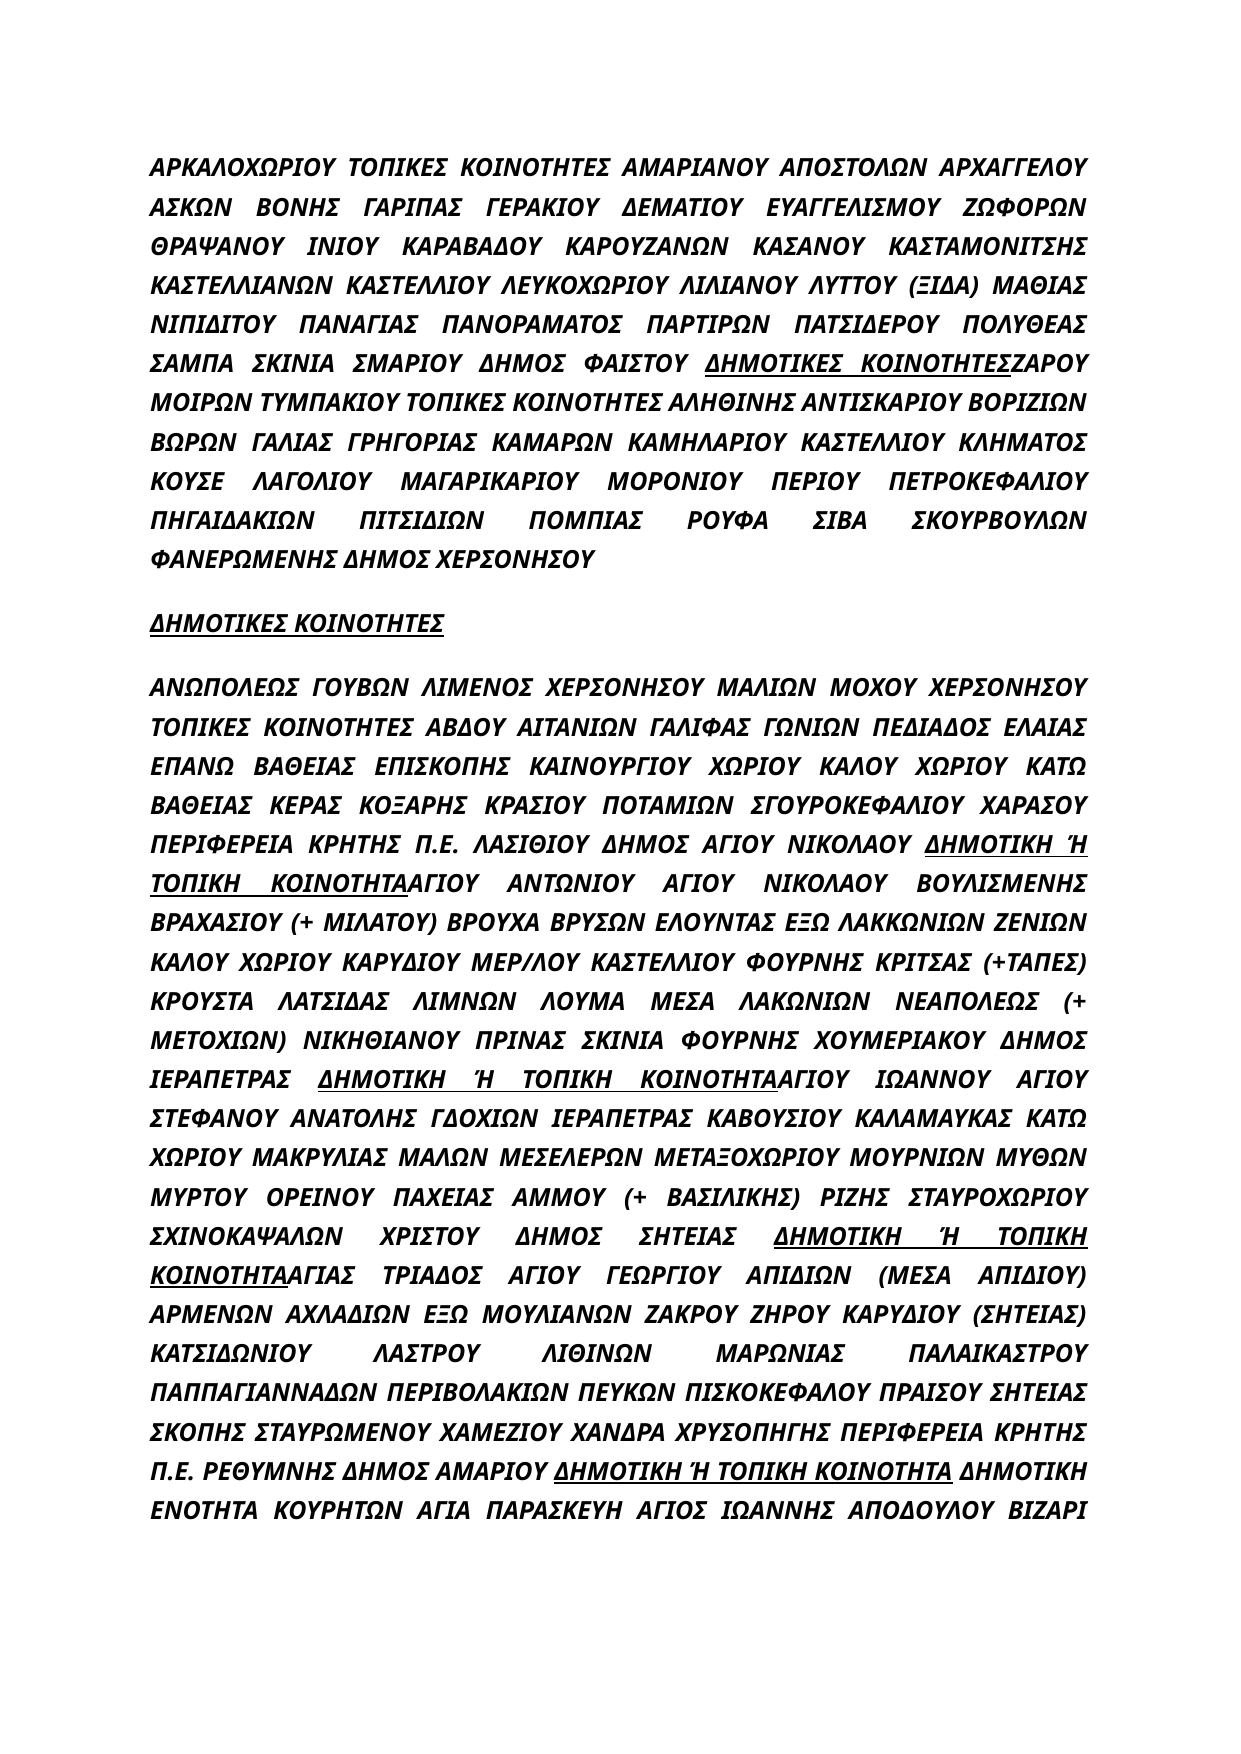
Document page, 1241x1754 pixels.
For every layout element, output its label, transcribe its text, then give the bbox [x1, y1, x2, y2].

text ΑΝΩΠΟΛΕΩΣ ΓΟΥΒΩΝ ΛΙΜΕΝΟΣ ΧΕΡΣΟΝΗΣΟΥ ΜΑΛΙΩΝ ΜΟΧΟΥ ΧΕΡΣΟΝΗΣΟΥ ΤΟΠΙΚΕΣ ΚΟΙΝΟΤΗΤΕΣ ΑΒΔΟΥ ΑΙΤΑΝΙΩΝ ΓΑΛΙΦΑΣ ΓΩΝΙΩΝ ΠΕΔΙΑΔΟΣ ΕΛΑΙΑΣ ΕΠΑΝΩ ΒΑΘΕΙΑΣ ΕΠΙΣΚΟΠΗΣ ΚΑΙΝΟΥΡΓΙΟΥ ΧΩΡΙΟΥ ΚΑΛΟΥ ΧΩΡΙΟΥ ΚΑΤΩ ΒΑΘΕΙΑΣ ΚΕΡΑΣ ΚΟΞΑΡΗΣ ΚΡΑΣΙΟΥ ΠΟΤΑΜΙΩΝ ΣΓΟΥΡΟΚΕΦΑΛΙΟΥ ΧΑΡΑΣΟΥ ΠΕΡΙΦΕΡΕΙΑ ΚΡΗΤΗΣ Π.Ε. ΛΑΣΙΘΙΟΥ ΔΗΜΟΣ ΑΓΙΟΥ ΝΙΚΟΛΑΟΥ ΔΗΜΟΤΙΚΗ Ή ΤΟΠΙΚΗ ΚΟΙΝΟΤΗΤΑΑΓΙΟΥ ΑΝΤΩΝΙΟΥ ΑΓΙΟΥ ΝΙΚΟΛΑΟΥ ΒΟΥΛΙΣΜΕΝΗΣ ΒΡΑΧΑΣΙΟΥ (+ ΜΙΛΑΤΟΥ) ΒΡΟΥΧΑ ΒΡΥΣΩΝ ΕΛΟΥΝΤΑΣ ΕΞΩ ΛΑΚΚΩΝΙΩΝ ΖΕΝΙΩΝ ΚΑΛΟΥ ΧΩΡΙΟΥ ΚΑΡΥΔΙΟΥ ΜΕΡ/ΛΟΥ ΚΑΣΤΕΛΛΙΟΥ ΦΟΥΡΝΗΣ ΚΡΙΤΣΑΣ (+ΤΑΠΕΣ) ΚΡΟΥΣΤΑ ΛΑΤΣΙΔΑΣ ΛΙΜΝΩΝ ΛΟΥΜΑ ΜΕΣΑ ΛΑΚΩΝΙΩΝ ΝΕΑΠΟΛΕΩΣ (+ ΜΕΤΟΧΙΩΝ) ΝΙΚΗΘΙΑΝΟΥ ΠΡΙΝΑΣ ΣΚΙΝΙΑ ΦΟΥΡΝΗΣ ΧΟΥΜΕΡΙΑΚΟΥ ΔΗΜΟΣ ΙΕΡΑΠΕΤΡΑΣ ΔΗΜΟΤΙΚΗ Ή ΤΟΠΙΚΗ ΚΟΙΝΟΤΗΤΑΑΓΙΟΥ ΙΩΑΝΝΟΥ ΑΓΙΟΥ ΣΤΕΦΑΝΟΥ ΑΝΑΤΟΛΗΣ ΓΔΟΧΙΩΝ ΙΕΡΑΠΕΤΡΑΣ ΚΑΒΟΥΣΙΟΥ ΚΑΛΑΜΑΥΚΑΣ ΚΑΤΩ ΧΩΡΙΟΥ ΜΑΚΡΥΛΙΑΣ ΜΑΛΩΝ ΜΕΣΕΛΕΡΩΝ ΜΕΤΑΞΟΧΩΡΙΟΥ ΜΟΥΡΝΙΩΝ ΜΥΘΩΝ ΜΥΡΤΟΥ ΟΡΕΙΝΟΥ ΠΑΧΕΙΑΣ ΑΜΜΟΥ (+ ΒΑΣΙΛΙΚΗΣ) ΡΙΖΗΣ ΣΤΑΥΡΟΧΩΡΙΟΥ ΣΧΙΝΟΚΑΨΑΛΩΝ ΧΡΙΣΤΟΥ ΔΗΜΟΣ ΣΗΤΕΙΑΣ ΔΗΜΟΤΙΚΗ Ή ΤΟΠΙΚΗ ΚΟΙΝΟΤΗΤΑΑΓΙΑΣ ΤΡΙΑΔΟΣ ΑΓΙΟΥ ΓΕΩΡΓΙΟΥ ΑΠΙΔΙΩΝ (ΜΕΣΑ ΑΠΙΔΙΟΥ) ΑΡΜΕΝΩΝ ΑΧΛΑΔΙΩΝ ΕΞΩ ΜΟΥΛΙΑΝΩΝ ΖΑΚΡΟΥ ΖΗΡΟΥ ΚΑΡΥΔΙΟΥ (ΣΗΤΕΙΑΣ) ΚΑΤΣΙΔΩΝΙΟΥ ΛΑΣΤΡΟΥ ΛΙΘΙΝΩΝ ΜΑΡΩΝΙΑΣ ΠΑΛΑΙΚΑΣΤΡΟΥ ΠΑΠΠΑΓΙΑΝΝΑΔΩΝ ΠΕΡΙΒΟΛΑΚΙΩΝ ΠΕΥΚΩΝ ΠΙΣΚΟΚΕΦΑΛΟΥ ΠΡΑΙΣΟΥ ΣΗΤΕΙΑΣ ΣΚΟΠΗΣ ΣΤΑΥΡΩΜΕΝΟΥ ΧΑΜΕΖΙΟΥ ΧΑΝΔΡΑ ΧΡΥΣΟΠΗΓΗΣ ΠΕΡΙΦΕΡΕΙΑ ΚΡΗΤΗΣ Π.Ε. ΡΕΘΥΜΝΗΣ ΔΗΜΟΣ ΑΜΑΡΙΟΥ ΔΗΜΟΤΙΚΗ Ή ΤΟΠΙΚΗ ΚΟΙΝΟΤΗΤΑ ΔΗΜΟΤΙΚΗ ΕΝΟΤΗΤΑ ΚΟΥΡΗΤΩΝ ΑΓΙΑ ΠΑΡΑΣΚΕΥΗ ΑΓΙΟΣ ΙΩΑΝΝΗΣ ΑΠΟΔΟΥΛΟΥ ΒΙΖΑΡΙ [150, 670, 1090, 1527]
text ΔΗΜΟΤΙΚΕΣ ΚΟΙΝΟΤΗΤΕΣ [150, 606, 1090, 640]
text ΑΡΚΑΛΟΧΩΡΙΟΥ ΤΟΠΙΚΕΣ ΚΟΙΝΟΤΗΤΕΣ ΑΜΑΡΙΑΝΟΥ ΑΠΟΣΤΟΛΩΝ ΑΡΧΑΓΓΕΛΟΥ ΑΣΚΩΝ ΒΟΝΗΣ ΓΑΡΙΠΑΣ ΓΕΡΑΚΙΟΥ ΔΕΜΑΤΙΟΥ ΕΥΑΓΓΕΛΙΣΜΟΥ ΖΩΦΟΡΩΝ ΘΡΑΨΑΝΟΥ ΙΝΙΟΥ ΚΑΡΑΒΑΔΟΥ ΚΑΡΟΥΖΑΝΩΝ ΚΑΣΑΝΟΥ ΚΑΣΤΑΜΟΝΙΤΣΗΣ ΚΑΣΤΕΛΛΙΑΝΩΝ ΚΑΣΤΕΛΛΙΟΥ ΛΕΥΚΟΧΩΡΙΟΥ ΛΙΛΙΑΝΟΥ ΛΥΤΤΟΥ (ΞΙΔΑ) ΜΑΘΙΑΣ ΝΙΠΙΔΙΤΟΥ ΠΑΝΑΓΙΑΣ ΠΑΝΟΡΑΜΑΤΟΣ ΠΑΡΤΙΡΩΝ ΠΑΤΣΙΔΕΡΟΥ ΠΟΛΥΘΕΑΣ ΣΑΜΠΑ ΣΚΙΝΙΑ ΣΜΑΡΙΟΥ ΔΗΜΟΣ ΦΑΙΣΤΟΥ ΔΗΜΟΤΙΚΕΣ ΚΟΙΝΟΤΗΤΕΣΖΑΡΟΥ ΜΟΙΡΩΝ ΤΥΜΠΑΚΙΟΥ ΤΟΠΙΚΕΣ ΚΟΙΝΟΤΗΤΕΣ ΑΛΗΘΙΝΗΣ ΑΝΤΙΣΚΑΡΙΟΥ ΒΟΡΙΖΙΩΝ ΒΩΡΩΝ ΓΑΛΙΑΣ ΓΡΗΓΟΡΙΑΣ ΚΑΜΑΡΩΝ ΚΑΜΗΛΑΡΙΟΥ ΚΑΣΤΕΛΛΙΟΥ ΚΛΗΜΑΤΟΣ ΚΟΥΣΕ ΛΑΓΟΛΙΟΥ ΜΑΓΑΡΙΚΑΡΙΟΥ ΜΟΡΟΝΙΟΥ ΠΕΡΙΟΥ ΠΕΤΡΟΚΕΦΑΛΙΟΥ ΠΗΓΑΙΔΑΚΙΩΝ ΠΙΤΣΙΔΙΩΝ ΠΟΜΠΙΑΣ ΡΟΥΦΑ ΣΙΒΑ ΣΚΟΥΡΒΟΥΛΩΝ ΦΑΝΕΡΩΜΕΝΗΣ ΔΗΜΟΣ ΧΕΡΣΟΝΗΣΟΥ [150, 150, 1090, 576]
